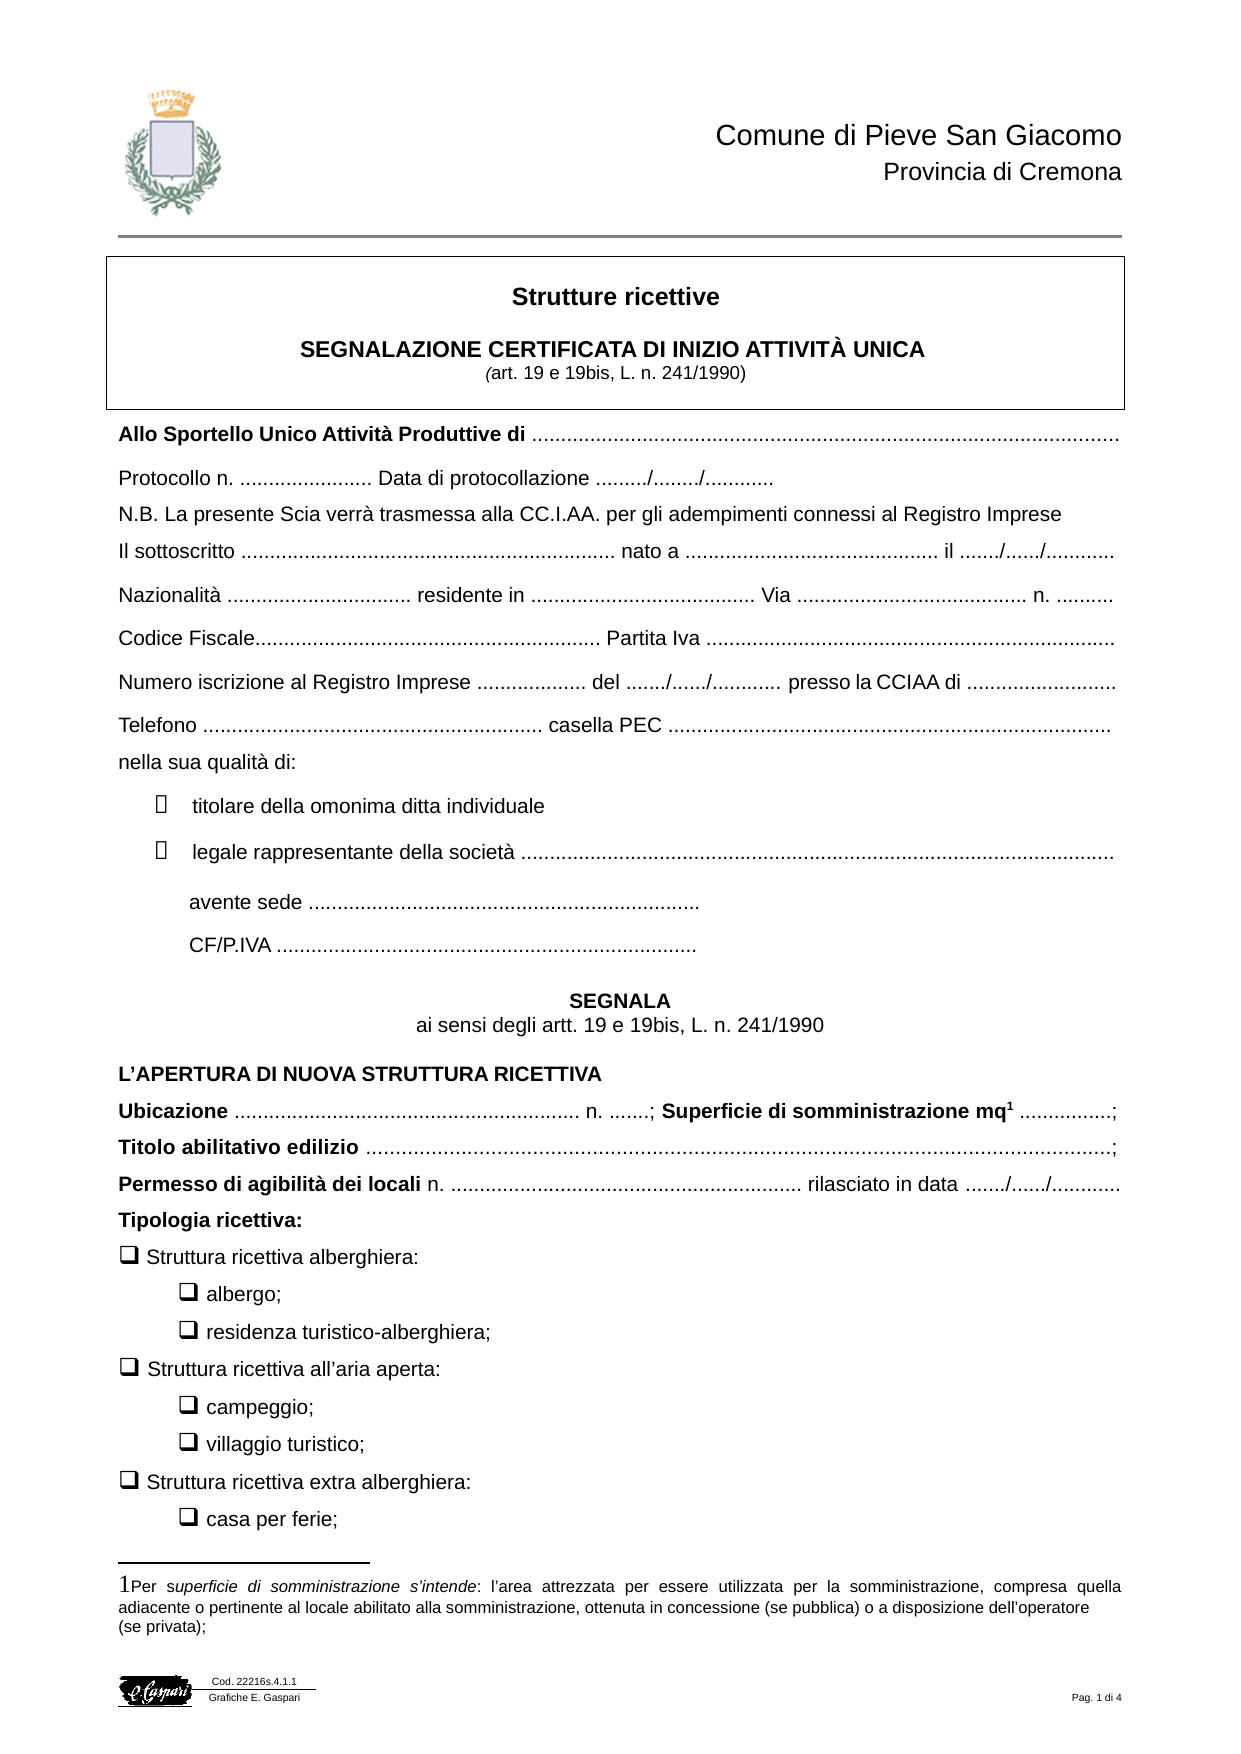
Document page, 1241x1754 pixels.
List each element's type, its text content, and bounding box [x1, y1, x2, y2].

text L’APERTURA DI NUOVA STRUTTURA RICETTIVA [118, 1062, 1122, 1086]
picture [122, 185, 224, 219]
picture [122, 152, 224, 157]
text  villaggio turistico; [177, 1432, 1122, 1457]
text Per superficie di somministrazione s’intende: l’area attrezzata per essere utilizzata per la somministrazione, compresa quella adiacente o pertinente al locale abilitato alla somministrazione, ottenuta in concessione (se pubblica) o a disposizione dell’operatore [118, 1569, 1122, 1617]
text  legale rappresentante della società ....................................................................................................... [153, 833, 1122, 867]
text Tipologia ricettiva: [118, 1208, 1122, 1232]
picture [122, 87, 224, 118]
text Protocollo n. ....................... Data di protocollazione ........./......../............ [118, 466, 1122, 490]
text N.B. La presente Scia verrà trasmessa alla CC.I.AA. per gli adempimenti connessi al Registro Imprese [118, 502, 1122, 526]
text CF/P.IVA ......................................................................... [189, 933, 1122, 957]
text  Struttura ricettiva all’aria aperta: [118, 1357, 1122, 1382]
text Titolo abilitativo edilizio .............................................................................................................................; [118, 1135, 1122, 1159]
text Il sottoscritto ................................................................. nato a ............................................ il ......./....../............ [118, 539, 1122, 563]
text SEGNALA [118, 989, 1122, 1013]
text  Struttura ricettiva extra alberghiera: [118, 1469, 1122, 1494]
text Provincia di Cremona [118, 157, 1122, 185]
text Permesso di agibilità dei locali n. ............................................................. rilasciato in data ......./....../............ [118, 1172, 1122, 1196]
text ai sensi degli artt. 19 e 19bis, L. n. 241/1990 [118, 1013, 1122, 1037]
text (se privata); [118, 1617, 1122, 1636]
text  residenza turistico-alberghiera; [177, 1319, 1122, 1344]
text  campeggio; [177, 1394, 1122, 1419]
text nella sua qualità di: [118, 750, 1122, 774]
text avente sede .................................................................... [189, 889, 1122, 913]
text Numero iscrizione al Registro Imprese ................... del ......./....../............ presso la CCIAA di .......................... [118, 670, 1122, 694]
table_header Strutture ricettive SEGNALAZIONE CERTIFICATA DI INIZIO ATTIVITÀ UNICA (art. 19 e 19bis, L. n. 241/1990) [107, 257, 1124, 409]
text  albergo; [177, 1282, 1122, 1307]
text Allo Sportello Unico Attività Produttive di [118, 422, 1122, 446]
text Nazionalità ................................ residente in ....................................... Via ........................................ n. .......... [118, 582, 1122, 606]
text Codice Fiscale............................................................ Partita Iva ....................................................................... [118, 626, 1122, 650]
text Comune di Pieve San Giacomo [118, 118, 1122, 152]
picture [118, 1674, 192, 1706]
text  Struttura ricettiva alberghiera: [118, 1244, 1122, 1269]
text  casa per ferie; [177, 1507, 1122, 1532]
text Ubicazione ............................................................ n. .......; Superficie di somministrazione mq ................; [118, 1099, 1122, 1123]
text Telefono ........................................................... casella PEC ............................................................................. [118, 713, 1122, 737]
text  titolare della omonima ditta individuale [153, 786, 1122, 820]
